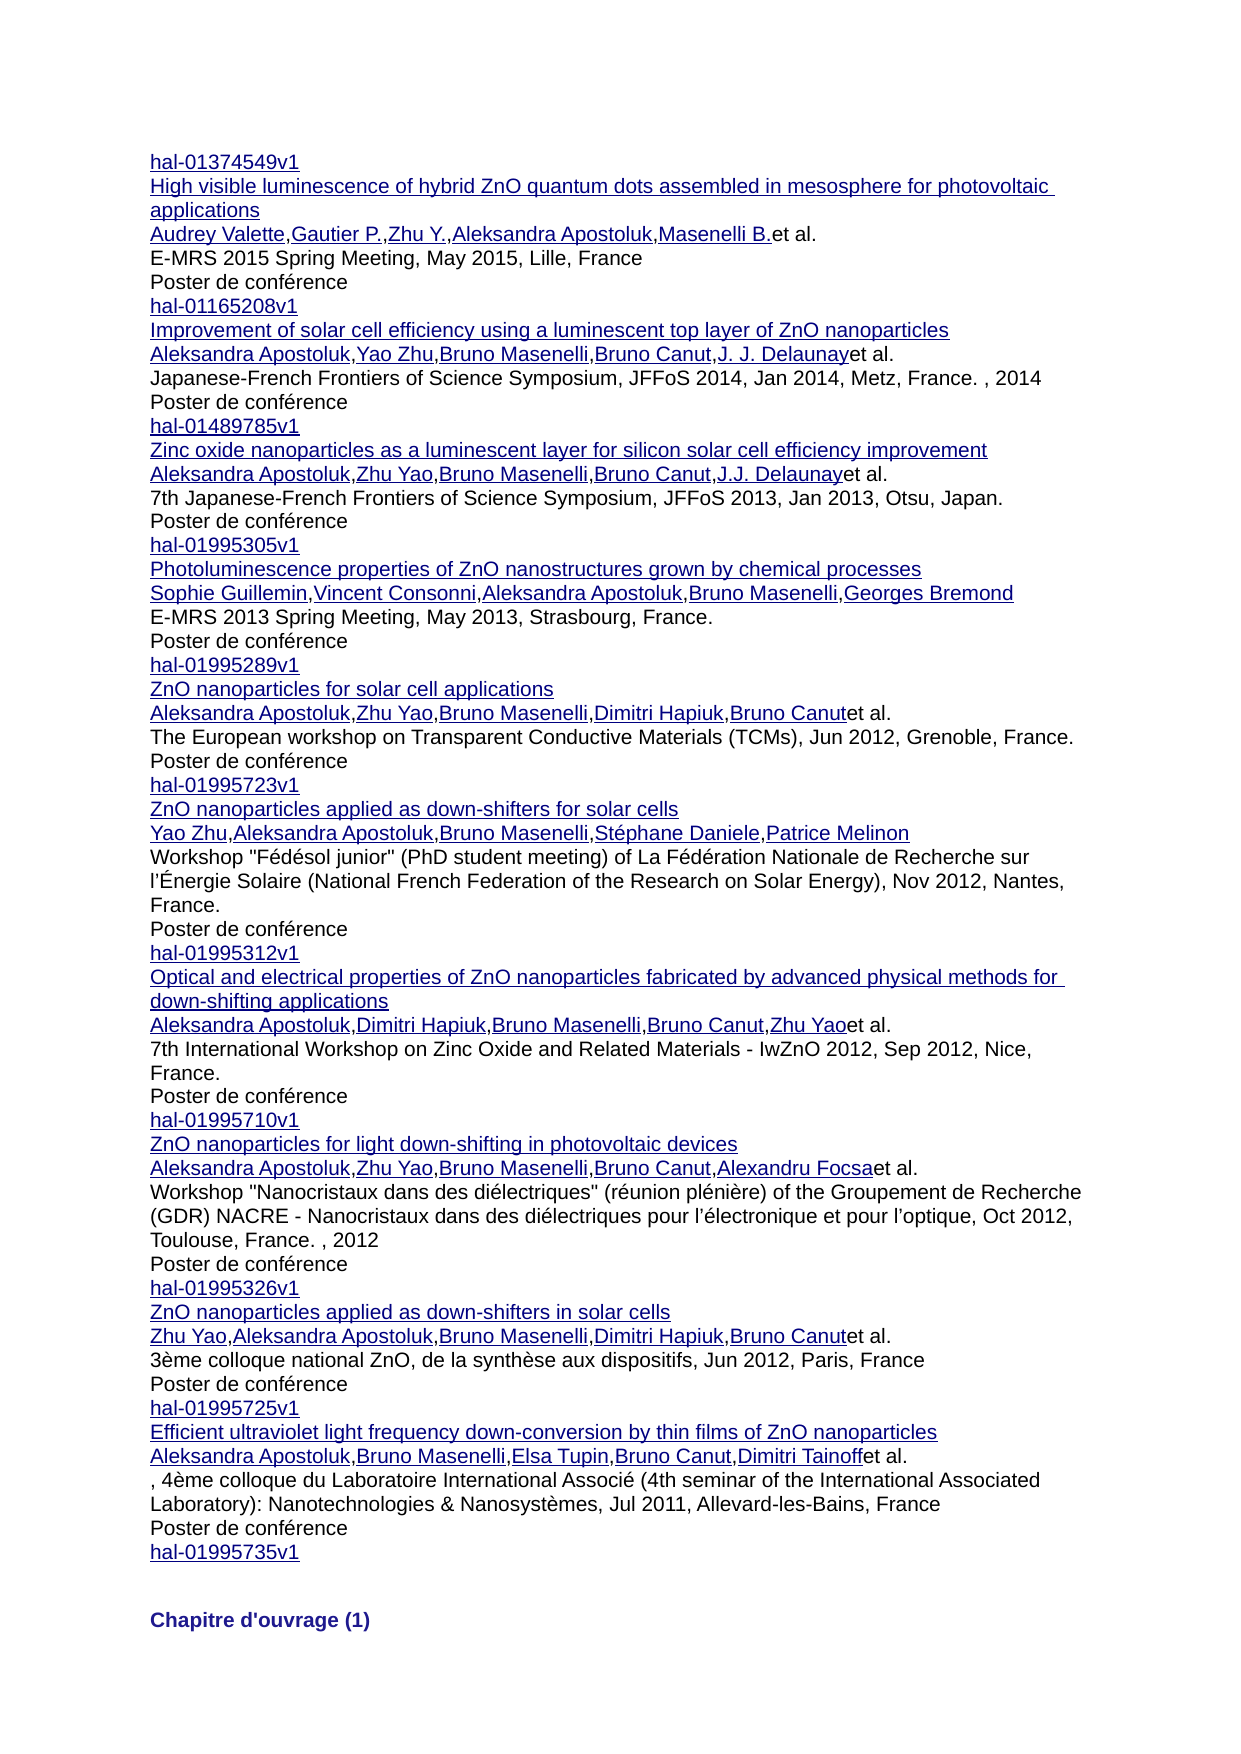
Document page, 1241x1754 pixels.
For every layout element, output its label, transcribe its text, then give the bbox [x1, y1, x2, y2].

table_cell Photoluminescence properties of ZnO nanostructures grown by chemical processes Sophie Guillemin,Vincent Consonni,Aleksandra Apostoluk,Bruno Masenelli,Georges Bremond E-MRS 2013 Spring Meeting, May 2013, Strasbourg, France. Poster de conférence hal-01995289v1 [150, 557, 1090, 677]
table_cell ZnO nanoparticles for solar cell applications Aleksandra Apostoluk,Zhu Yao,Bruno Masenelli,Dimitri Hapiuk,Bruno Canutet al. The European workshop on Transparent Conductive Materials (TCMs), Jun 2012, Grenoble, France. Poster de conférence hal-01995723v1 [150, 677, 1090, 797]
table_cell ZnO nanoparticles applied as down-shifters in solar cells Zhu Yao,Aleksandra Apostoluk,Bruno Masenelli,Dimitri Hapiuk,Bruno Canutet al. 3ème colloque national ZnO, de la synthèse aux dispositifs, Jun 2012, Paris, France Poster de conférence hal-01995725v1 [150, 1300, 1090, 1420]
table_cell High visible luminescence of hybrid ZnO quantum dots assembled in mesosphere for photovoltaic applications Audrey Valette,Gautier P.,Zhu Y.,Aleksandra Apostoluk,Masenelli B.et al. E-MRS 2015 Spring Meeting, May 2015, Lille, France Poster de conférence hal-01165208v1 [150, 174, 1090, 318]
table_cell ZnO nanoparticles applied as down-shifters for solar cells Yao Zhu,Aleksandra Apostoluk,Bruno Masenelli,Stéphane Daniele,Patrice Melinon Workshop "Fédésol junior" (PhD student meeting) of La Fédération Nationale de Recherche sur l’Énergie Solaire (National French Federation of the Research on Solar Energy), Nov 2012, Nantes, France. Poster de conférence hal-01995312v1 [150, 797, 1090, 964]
table_cell Nanofils et capteurs de gaz T.-H. Nguyen,A. Apostoluk,B. Masenelli,Pedro Rojo Romeo,B. Vilquinet al. Workshop Lyonnais sur les Nanosciences et les Nanotechnologies, Jun 2015, Lyon, France. , 2016 Poster de conférence hal-01374549v1 [150, 150, 1090, 174]
table_cell ZnO nanoparticles for light down-shifting in photovoltaic devices Aleksandra Apostoluk,Zhu Yao,Bruno Masenelli,Bruno Canut,Alexandru Focsaet al. Workshop "Nanocristaux dans des diélectriques" (réunion plénière) of the Groupement de Recherche (GDR) NACRE - Nanocristaux dans des diélectriques pour l’électronique et pour l’optique, Oct 2012, Toulouse, France. , 2012 Poster de conférence hal-01995326v1 [150, 1132, 1090, 1300]
table_cell Efficient ultraviolet light frequency down-conversion by thin films of ZnO nanoparticles Aleksandra Apostoluk,Bruno Masenelli,Elsa Tupin,Bruno Canut,Dimitri Tainoffet al. , 4ème colloque du Laboratoire International Associé (4th seminar of the International Associated Laboratory): Nanotechnologies & Nanosystèmes, Jul 2011, Allevard-les-Bains, France Poster de conférence hal-01995735v1 [150, 1420, 1090, 1563]
table_cell Improvement of solar cell efficiency using a luminescent top layer of ZnO nanoparticles Aleksandra Apostoluk,Yao Zhu,Bruno Masenelli,Bruno Canut,J. J. Delaunayet al. Japanese-French Frontiers of Science Symposium, JFFoS 2014, Jan 2014, Metz, France. , 2014 Poster de conférence hal-01489785v1 [150, 318, 1090, 437]
table_cell Zinc oxide nanoparticles as a luminescent layer for silicon solar cell efficiency improvement Aleksandra Apostoluk,Zhu Yao,Bruno Masenelli,Bruno Canut,J.J. Delaunayet al. 7th Japanese-French Frontiers of Science Symposium, JFFoS 2013, Jan 2013, Otsu, Japan. Poster de conférence hal-01995305v1 [150, 438, 1090, 557]
table_cell Optical and electrical properties of ZnO nanoparticles fabricated by advanced physical methods for down-shifting applications Aleksandra Apostoluk,Dimitri Hapiuk,Bruno Masenelli,Bruno Canut,Zhu Yaoet al. 7th International Workshop on Zinc Oxide and Related Materials - IwZnO 2012, Sep 2012, Nice, France. Poster de conférence hal-01995710v1 [150, 965, 1090, 1132]
subtitle Chapitre d'ouvrage (1) [150, 1608, 1090, 1632]
